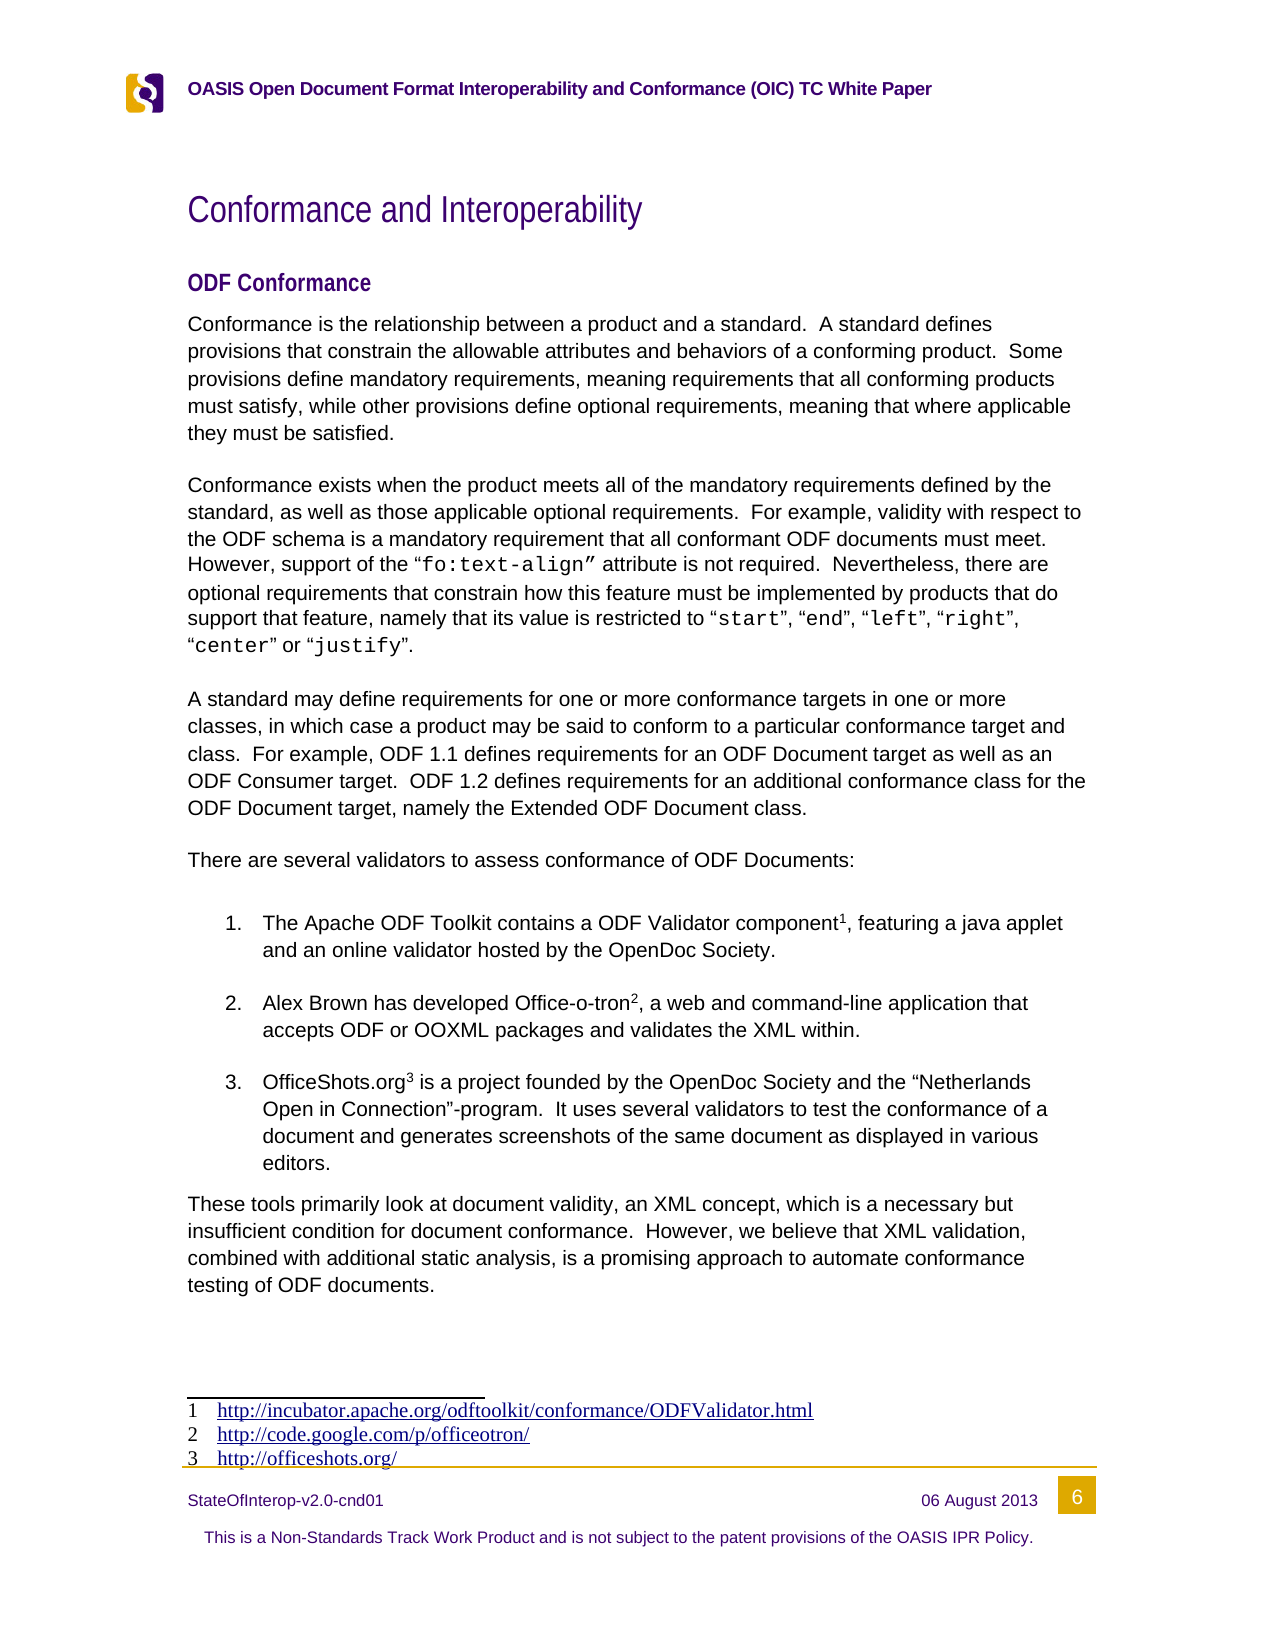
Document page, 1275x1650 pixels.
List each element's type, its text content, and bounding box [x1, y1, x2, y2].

subtitle ODF Conformance [187, 268, 1087, 297]
subtitle Conformance and Interoperability [187, 187, 1087, 231]
list http://officeshots.org/ [187, 1446, 1087, 1466]
list http://code.google.com/p/officeotron/ [187, 1422, 1087, 1446]
text A standard may define requirements for one or more conformance targets in one or more classes, in which case a product may be said to conform to a particular conformance target and class. For example, ODF 1.1 defines requirements for an ODF Document target as well as an ODF Consumer target. ODF 1.2 defines requirements for an additional conformance class for the ODF Document target, namely the Extended ODF Document class. [187, 684, 1087, 819]
picture [126, 73, 164, 113]
text These tools primarily look at document validity, an XML concept, which is a necessary but insufficient condition for document conformance. However, we believe that XML validation, combined with additional static analysis, is a promising approach to automate conformance testing of ODF documents. [187, 1188, 1087, 1297]
list OfficeShots.org is a project founded by the OpenDoc Society and the “Netherlands Open in Connection”-program. It uses several validators to test the conformance of a document and generates screenshots of the same document as displayed in various editors. [225, 1067, 1087, 1176]
list http://incubator.apache.org/odftoolkit/conformance/ODFValidator.html [187, 1398, 1087, 1422]
text There are several validators to assess conformance of ODF Documents: [187, 844, 1087, 872]
text Conformance exists when the product meets all of the mandatory requirements defined by the standard, as well as those applicable optional requirements. For example, validity with respect to the ODF schema is a mandatory requirement that all conformant ODF documents must meet. However, support of the “fo:text-align” attribute is not required. Nevertheless, there are optional requirements that constrain how this feature must be implemented by products that do support that feature, namely that its value is restricted to “start”, “end”, “left”, “right”, “center” or “justify”. [187, 469, 1087, 659]
text Conformance is the relationship between a product and a standard. A standard defines provisions that constrain the allowable attributes and behaviors of a conforming product. Some provisions define mandatory requirements, meaning requirements that all conforming products must satisfy, while other provisions define optional requirements, meaning that where applicable they must be satisfied. [187, 309, 1087, 444]
list Alex Brown has developed Office-o-tron, a web and command-line application that accepts ODF or OOXML packages and validates the XML within. [225, 988, 1087, 1042]
list The Apache ODF Toolkit contains a ODF Validator component, featuring a java applet and an online validator hosted by the OpenDoc Society. [225, 909, 1087, 963]
